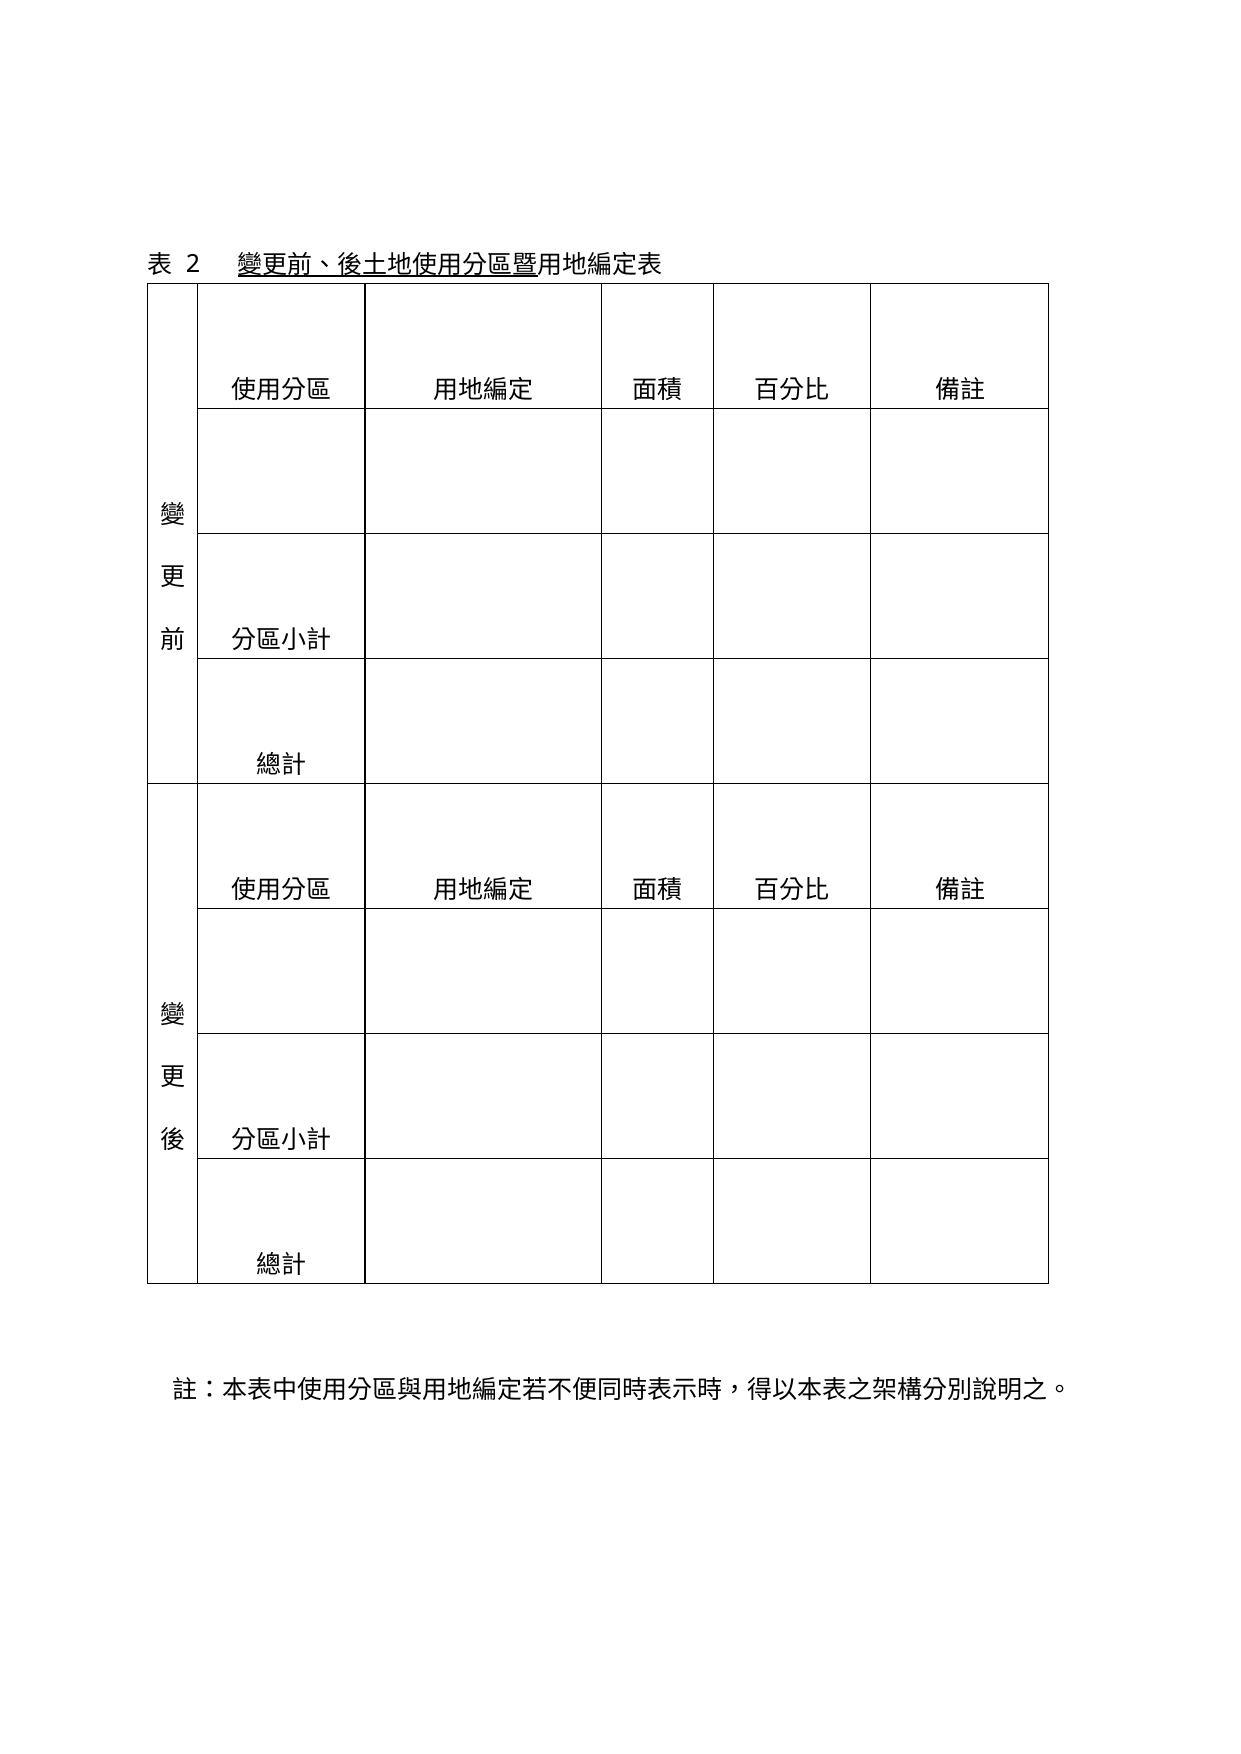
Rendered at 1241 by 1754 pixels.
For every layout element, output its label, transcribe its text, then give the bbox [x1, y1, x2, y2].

table_cell [198, 409, 364, 533]
table_cell 使用分區 [198, 784, 364, 908]
table_header 面積 [602, 284, 713, 408]
table_cell [366, 409, 601, 533]
table_cell 變更後 [148, 784, 197, 1283]
table_cell 用地編定 [366, 784, 601, 908]
table_cell 分區小計 [198, 534, 364, 658]
table_cell [714, 659, 870, 783]
table_cell 百分比 [714, 784, 870, 908]
table_cell [602, 1034, 713, 1158]
table_cell [602, 909, 713, 1033]
table_cell [871, 1034, 1048, 1158]
table_cell 總計 [198, 659, 364, 783]
table_cell [602, 534, 713, 658]
table_header 備註 [871, 284, 1048, 408]
table_cell 分區小計 [198, 1034, 364, 1158]
table_cell [871, 534, 1048, 658]
table_cell [366, 659, 601, 783]
table_cell [871, 409, 1048, 533]
table_cell [714, 1159, 870, 1283]
table_header 變更前 [148, 284, 197, 783]
table_cell [366, 1034, 601, 1158]
table_cell [602, 1159, 713, 1283]
text 表 2 變更前、後土地使用分區暨用地編定表 [148, 221, 1092, 283]
table_cell [871, 909, 1048, 1033]
table_cell [714, 1034, 870, 1158]
table_cell [602, 659, 713, 783]
table_cell [198, 909, 364, 1033]
table_cell [714, 909, 870, 1033]
table_cell [871, 1159, 1048, 1283]
table_header 用地編定 [366, 284, 601, 408]
table_header 使用分區 [198, 284, 364, 408]
table_cell [366, 534, 601, 658]
table_cell [871, 659, 1048, 783]
table_cell [714, 534, 870, 658]
table_cell [366, 1159, 601, 1283]
table_cell 面積 [602, 784, 713, 908]
table_header 百分比 [714, 284, 870, 408]
table_cell 備註 [871, 784, 1048, 908]
table_cell [714, 409, 870, 533]
text 註：本表中使用分區與用地編定若不便同時表示時，得以本表之架構分別說明之。 [173, 1346, 1092, 1408]
table_cell [366, 909, 601, 1033]
table_cell [602, 409, 713, 533]
table_cell 總計 [198, 1159, 364, 1283]
